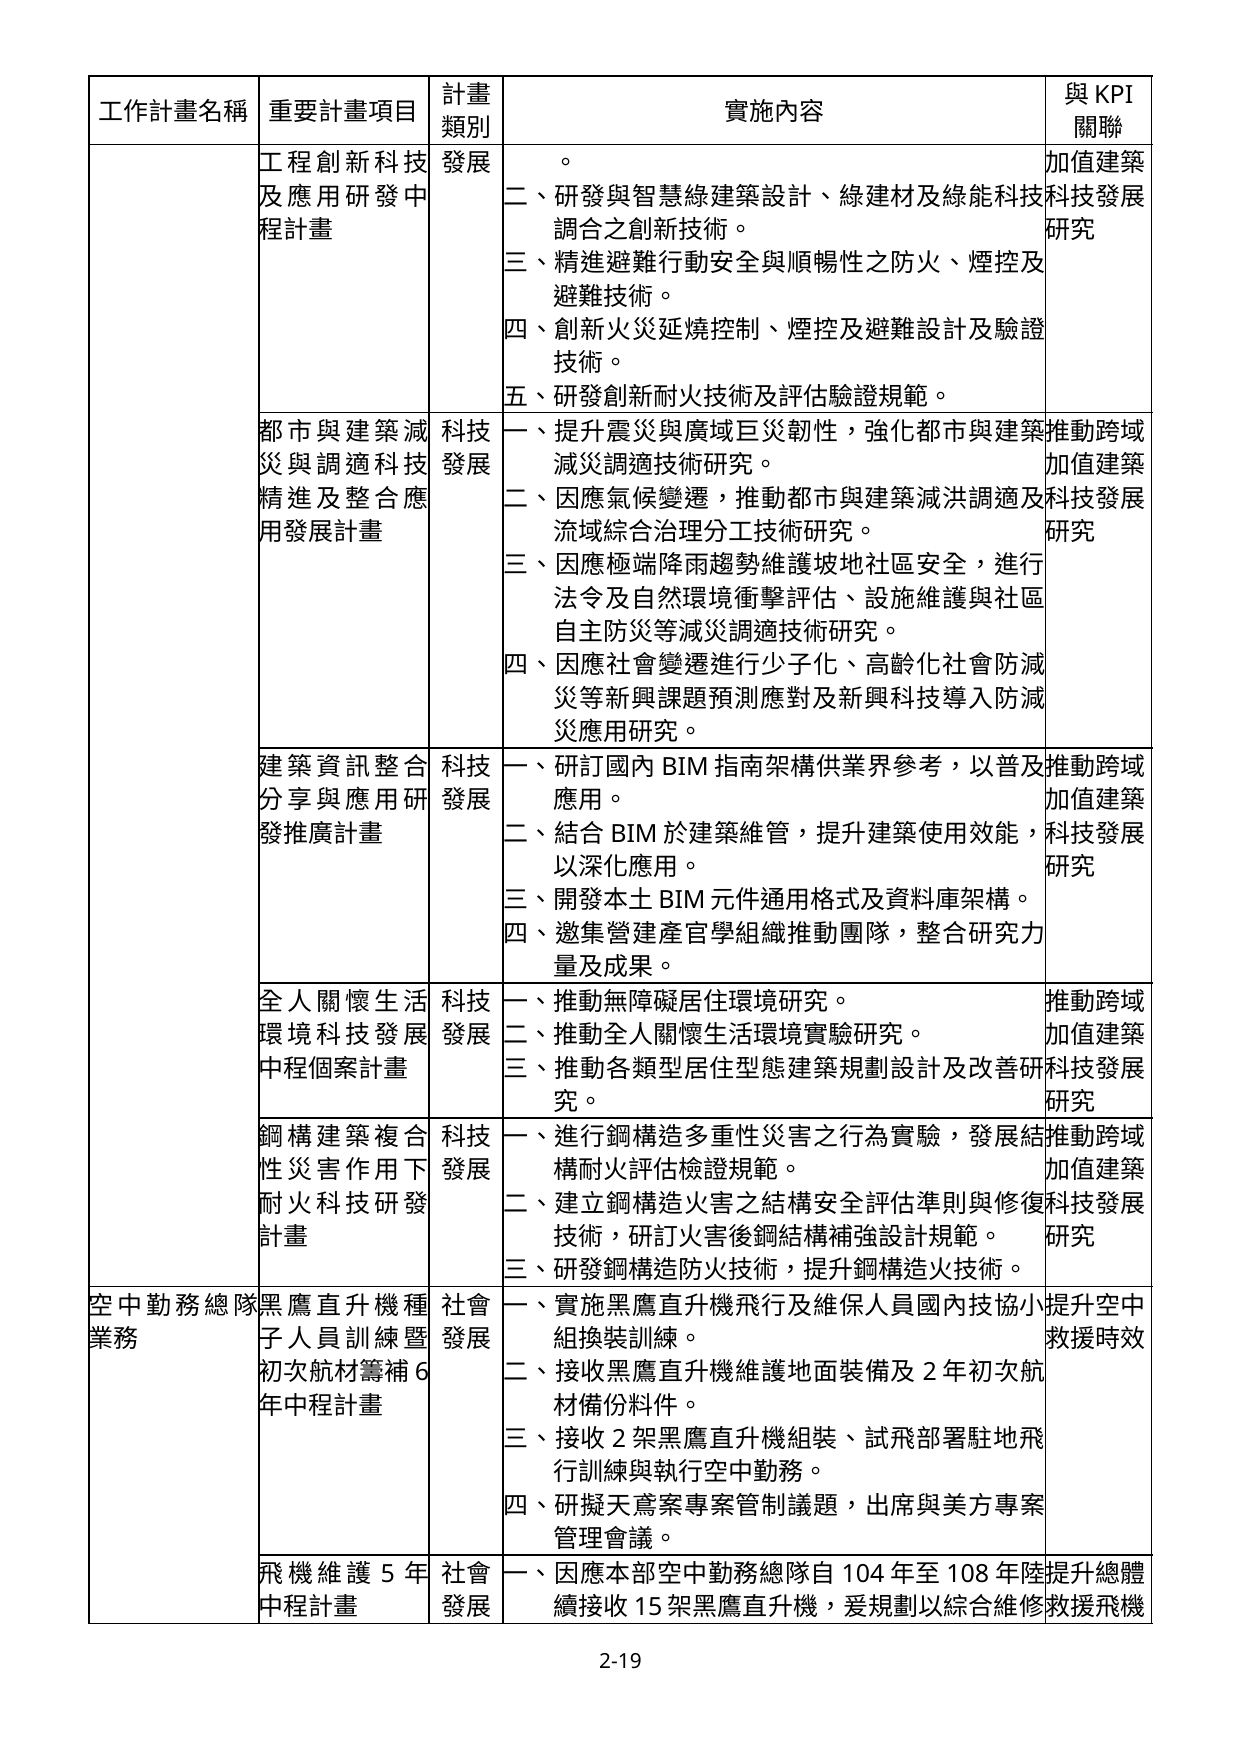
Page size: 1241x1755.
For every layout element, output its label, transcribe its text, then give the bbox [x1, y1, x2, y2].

table_cell 推動跨域加值建築科技發展研究 [1046, 984, 1151, 1117]
table_cell 一、因應本部空中勤務總隊自104年至108年陸續接收15架黑鷹直升機，爰規劃以綜合維修 [504, 1556, 1045, 1622]
table_cell 一、研訂國內BIM指南架構供業界參考，以普及應用。 二、結合BIM於建築維管，提升建築使用效能，以深化應用。 三、開發本土BIM元件通用格式及資料庫架構。 四、邀集營建產官學組織推動團隊，整合研究力量及成果。 [504, 749, 1045, 982]
table_cell 一、提升震災與廣域巨災韌性，強化都市與建築減災調適技術研究。 二、因應氣候變遷，推動都市與建築減洪調適及流域綜合治理分工技術研究。 三、因應極端降雨趨勢維護坡地社區安全，進行法令及自然環境衝擊評估、設施維護與社區自主防災等減災調適技術研究。 四、因應社會變遷進行少子化、高齡化社會防減災等新興課題預測應對及新興科技導入防減災應用研究。 [504, 413, 1045, 747]
table_cell 科技發展 [430, 413, 502, 747]
table_cell 推動跨域加值建築科技發展研究 [1046, 1119, 1151, 1286]
table_cell 科技發展 [430, 749, 502, 982]
table_header 實施內容 [504, 77, 1045, 143]
table_cell 全人關懷生活環境科技發展中程個案計畫 [260, 984, 428, 1117]
table_cell [90, 145, 258, 1286]
table_cell 提升總體救援飛機 [1046, 1556, 1151, 1622]
table_cell 工程創新科技及應用研發中程計畫 [260, 145, 428, 412]
table_cell 一、推動無障礙居住環境研究。 二、推動全人關懷生活環境實驗研究。 三、推動各類型居住型態建築規劃設計及改善研究。 [504, 984, 1045, 1117]
table_cell 建築資訊整合分享與應用研發推廣計畫 [260, 749, 428, 982]
table_cell 都市與建築減災與調適科技精進及整合應用發展計畫 [260, 413, 428, 747]
table_cell 推動跨域加值建築科技發展研究 [1046, 413, 1151, 747]
table_cell 科技發展 [430, 984, 502, 1117]
table_header 工作計畫名稱 [90, 77, 258, 143]
table_cell 一、進行鋼構造多重性災害之行為實驗，發展結構耐火評估檢證規範。 二、建立鋼構造火害之結構安全評估準則與修復技術，研訂火害後鋼結構補強設計規範。 三、研發鋼構造防火技術，提升鋼構造火技術。 [504, 1119, 1045, 1286]
table_cell 提升空中救援時效 [1046, 1287, 1151, 1554]
table_cell 社會發展 [430, 1556, 502, 1622]
table_cell 推動跨域加值建築科技發展研究 [1046, 145, 1151, 412]
table_header 重要計畫項目 [260, 77, 428, 143]
table_cell 發展 [430, 145, 502, 412]
table_cell 空中勤務總隊業務 [90, 1287, 258, 1622]
table_cell 飛機維護5年中程計畫 [260, 1556, 428, 1622]
table_cell 一、研發防火安全風險評估技術及風險溝通對策。 二、研發與智慧綠建築設計、綠建材及綠能科技調合之創新技術。 三、精進避難行動安全與順暢性之防火、煙控及避難技術。 四、創新火災延燒控制、煙控及避難設計及驗證技術。 五、研發創新耐火技術及評估驗證規範。 [504, 145, 1045, 412]
table_cell 推動跨域加值建築科技發展研究 [1046, 749, 1151, 982]
table_cell 一、實施黑鷹直升機飛行及維保人員國內技協小組換裝訓練。 二、接收黑鷹直升機維護地面裝備及2年初次航材備份料件。 三、接收2架黑鷹直升機組裝、試飛部署駐地飛行訓練與執行空中勤務。 四、研擬天鳶案專案管制議題，出席與美方專案管理會議。 [504, 1287, 1045, 1554]
table_cell 黑鷹直升機種子人員訓練暨初次航材籌補6年中程計畫 [260, 1287, 428, 1554]
table_cell 社會發展 [430, 1287, 502, 1554]
table_cell 鋼構建築複合性災害作用下耐火科技研發計畫 [260, 1119, 428, 1286]
table_cell 科技發展 [430, 1119, 502, 1286]
table_header 與KPI 關聯 [1046, 77, 1151, 143]
table_header 計畫類別 [430, 77, 502, 143]
